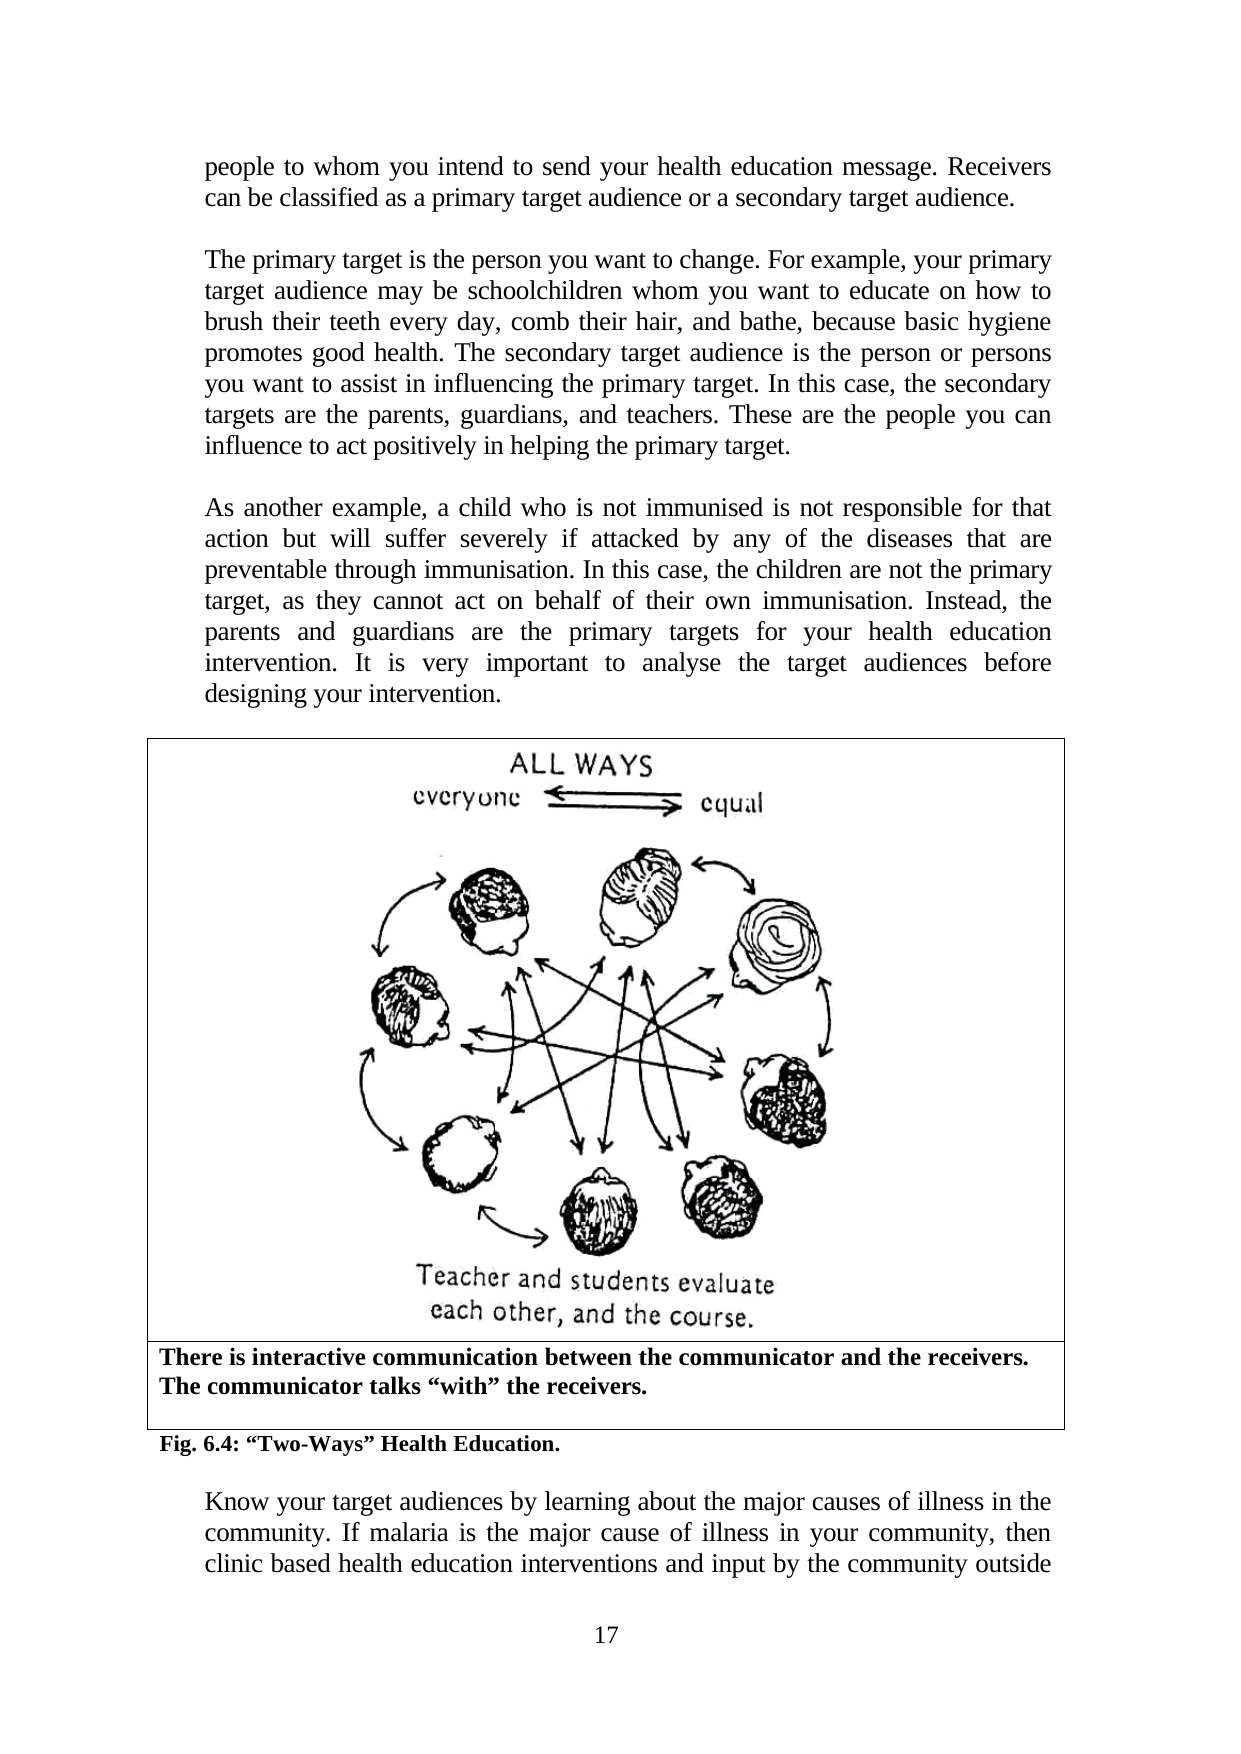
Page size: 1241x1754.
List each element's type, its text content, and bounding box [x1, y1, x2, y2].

text The primary target is the person you want to change. For example, your primary target audience may be schoolchildren whom you want to educate on how to brush their teeth every day, comb their hair, and bathe, because basic hygiene promotes good health. The secondary target audience is the person or persons you want to assist in influencing the primary target. In this case, the secondary targets are the parents, guardians, and teachers. These are the people you can influence to act positively in helping the primary target. [204, 243, 1053, 460]
text Fig. 6.4: “Two-Ways” Health Education. [159, 1430, 1053, 1456]
text Know your target audiences by learning about the major causes of illness in the community. If malaria is the major cause of illness in your community, then clinic based health education interventions and input by the community outside [204, 1486, 1053, 1579]
text people to whom you intend to send your health education message. Receivers can be classified as a primary target audience or a secondary target audience. [204, 150, 1053, 212]
text As another example, a child who is not immunised is not responsible for that action but will suffer severely if attacked by any of the diseases that are preventable through immunisation. In this case, the children are not the primary target, as they cannot act on behalf of their own immunisation. Instead, the parents and guardians are the primary targets for your health education intervention. It is very important to analyse the target audiences before designing your intervention. [204, 491, 1053, 709]
picture [335, 747, 877, 1332]
table_cell There is interactive communication between the communicator and the receivers. The communicator talks “with” the receivers. [148, 1342, 1064, 1429]
table_header [148, 739, 1064, 1341]
